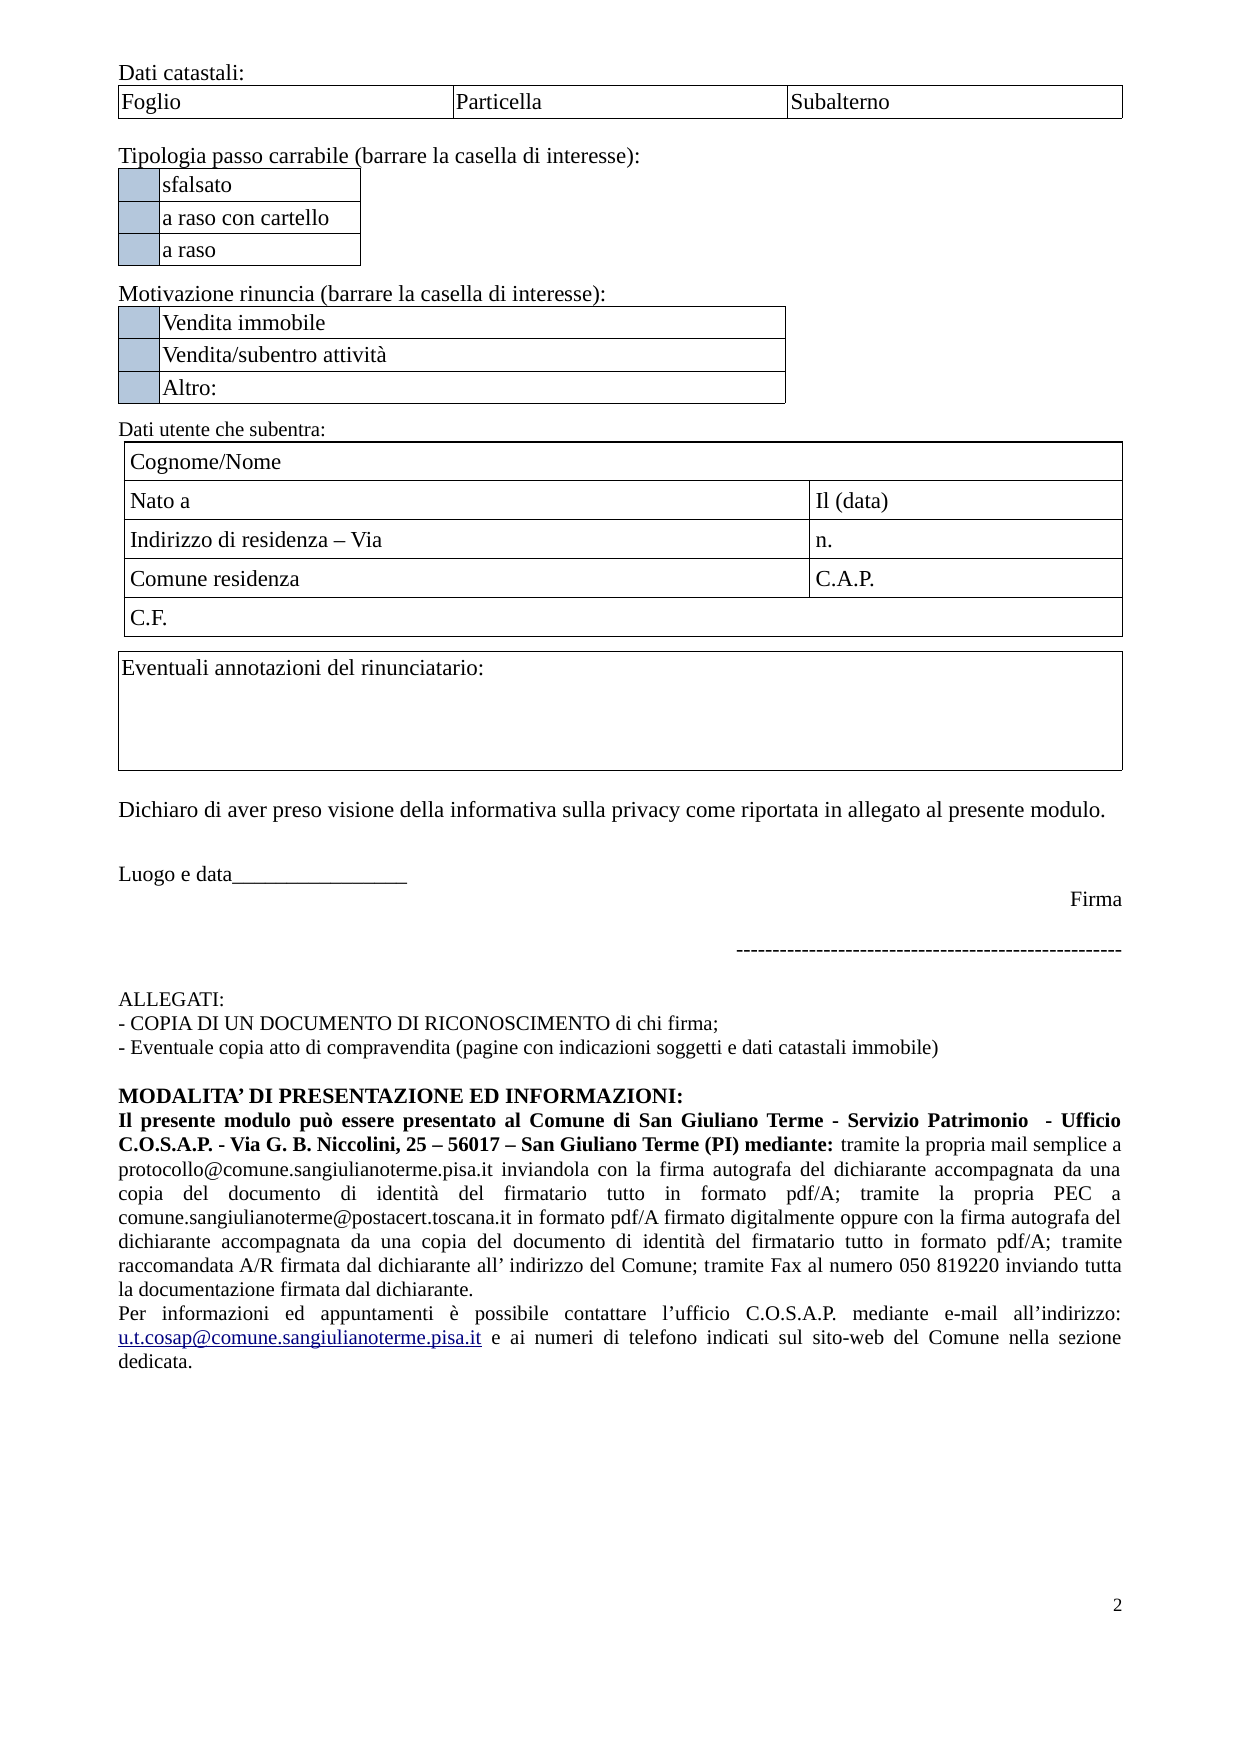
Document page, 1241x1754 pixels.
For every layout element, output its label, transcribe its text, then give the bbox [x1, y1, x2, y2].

text Motivazione rinuncia (barrare la casella di interesse): [118, 279, 1122, 306]
text - Eventuale copia atto di compravendita (pagine con indicazioni soggetti e dati catastali immobile) [118, 1035, 1122, 1059]
text ALLEGATI: [118, 987, 1122, 1011]
text Per informazioni ed appuntamenti è possibile contattare l’ufficio C.O.S.A.P. mediante e-mail all’indirizzo: u.t.cosap@comune.sangiulianoterme.pisa.it e ai numeri di telefono indicati sul sito-web del Comune nella sezione dedicata. [118, 1301, 1122, 1373]
table_cell a raso [160, 234, 360, 265]
text Dati utente che subentra: [118, 417, 1122, 441]
text Luogo e data________________ [118, 861, 1122, 886]
text Dati catastali: [118, 59, 1122, 85]
table_cell Altro: [160, 372, 785, 403]
table_cell Nato a [125, 481, 809, 519]
table_header sfalsato [160, 169, 360, 201]
table_header Cognome/Nome [125, 443, 1122, 480]
table_cell Indirizzo di residenza – Via [125, 520, 809, 558]
table_cell Vendita/subentro attività [160, 339, 785, 371]
table_cell a raso con cartello [160, 202, 360, 233]
table_header Vendita immobile [160, 307, 785, 338]
table_cell n. [810, 520, 1122, 558]
table_header Eventuali annotazioni del rinunciatario: [119, 652, 1122, 769]
table_cell Comune residenza [125, 559, 809, 597]
table_header Foglio [119, 86, 453, 118]
table_cell [119, 234, 159, 265]
table_cell C.F. [125, 598, 1122, 636]
text 2 [118, 1593, 1122, 1615]
text MODALITA’ DI PRESENTAZIONE ED INFORMAZIONI: [118, 1083, 1122, 1108]
table_cell Il (data) [810, 481, 1122, 519]
table_header Particella [454, 86, 787, 118]
table_cell [119, 202, 159, 233]
text Tipologia passo carrabile (barrare la casella di interesse): [118, 142, 1122, 168]
text Firma [118, 886, 1122, 911]
table_header [119, 307, 159, 338]
table_header Subalterno [788, 86, 1122, 118]
table_header [119, 169, 159, 201]
table_cell C.A.P. [810, 559, 1122, 597]
text - COPIA DI UN DOCUMENTO DI RICONOSCIMENTO di chi firma; [118, 1011, 1122, 1035]
table_cell [119, 339, 159, 371]
table_cell [119, 372, 159, 403]
text ----------------------------------------------------- [118, 936, 1122, 962]
text Il presente modulo può essere presentato al Comune di San Giuliano Terme - Servizio Patrimonio - Ufficio C.O.S.A.P. - Via G. B. Niccolini, 25 – 56017 – San Giuliano Terme (PI) mediante: tramite la propria mail semplice a protocollo@comune.sangiulianoterme.pisa.it inviandola con la firma autografa del dichiarante accompagnata da una copia del documento di identità del firmatario tutto in formato pdf/A; tramite la propria PEC a comune.sangiulianoterme@postacert.toscana.it in formato pdf/A firmato digitalmente oppure con la firma autografa del dichiarante accompagnata da una copia del documento di identità del firmatario tutto in formato pdf/A; tramite raccomandata A/R firmata dal dichiarante all’ indirizzo del Comune; tramite Fax al numero 050 819220 inviando tutta la documentazione firmata dal dichiarante. [118, 1108, 1122, 1301]
text Dichiaro di aver preso visione della informativa sulla privacy come riportata in allegato al presente modulo. [118, 796, 1122, 822]
